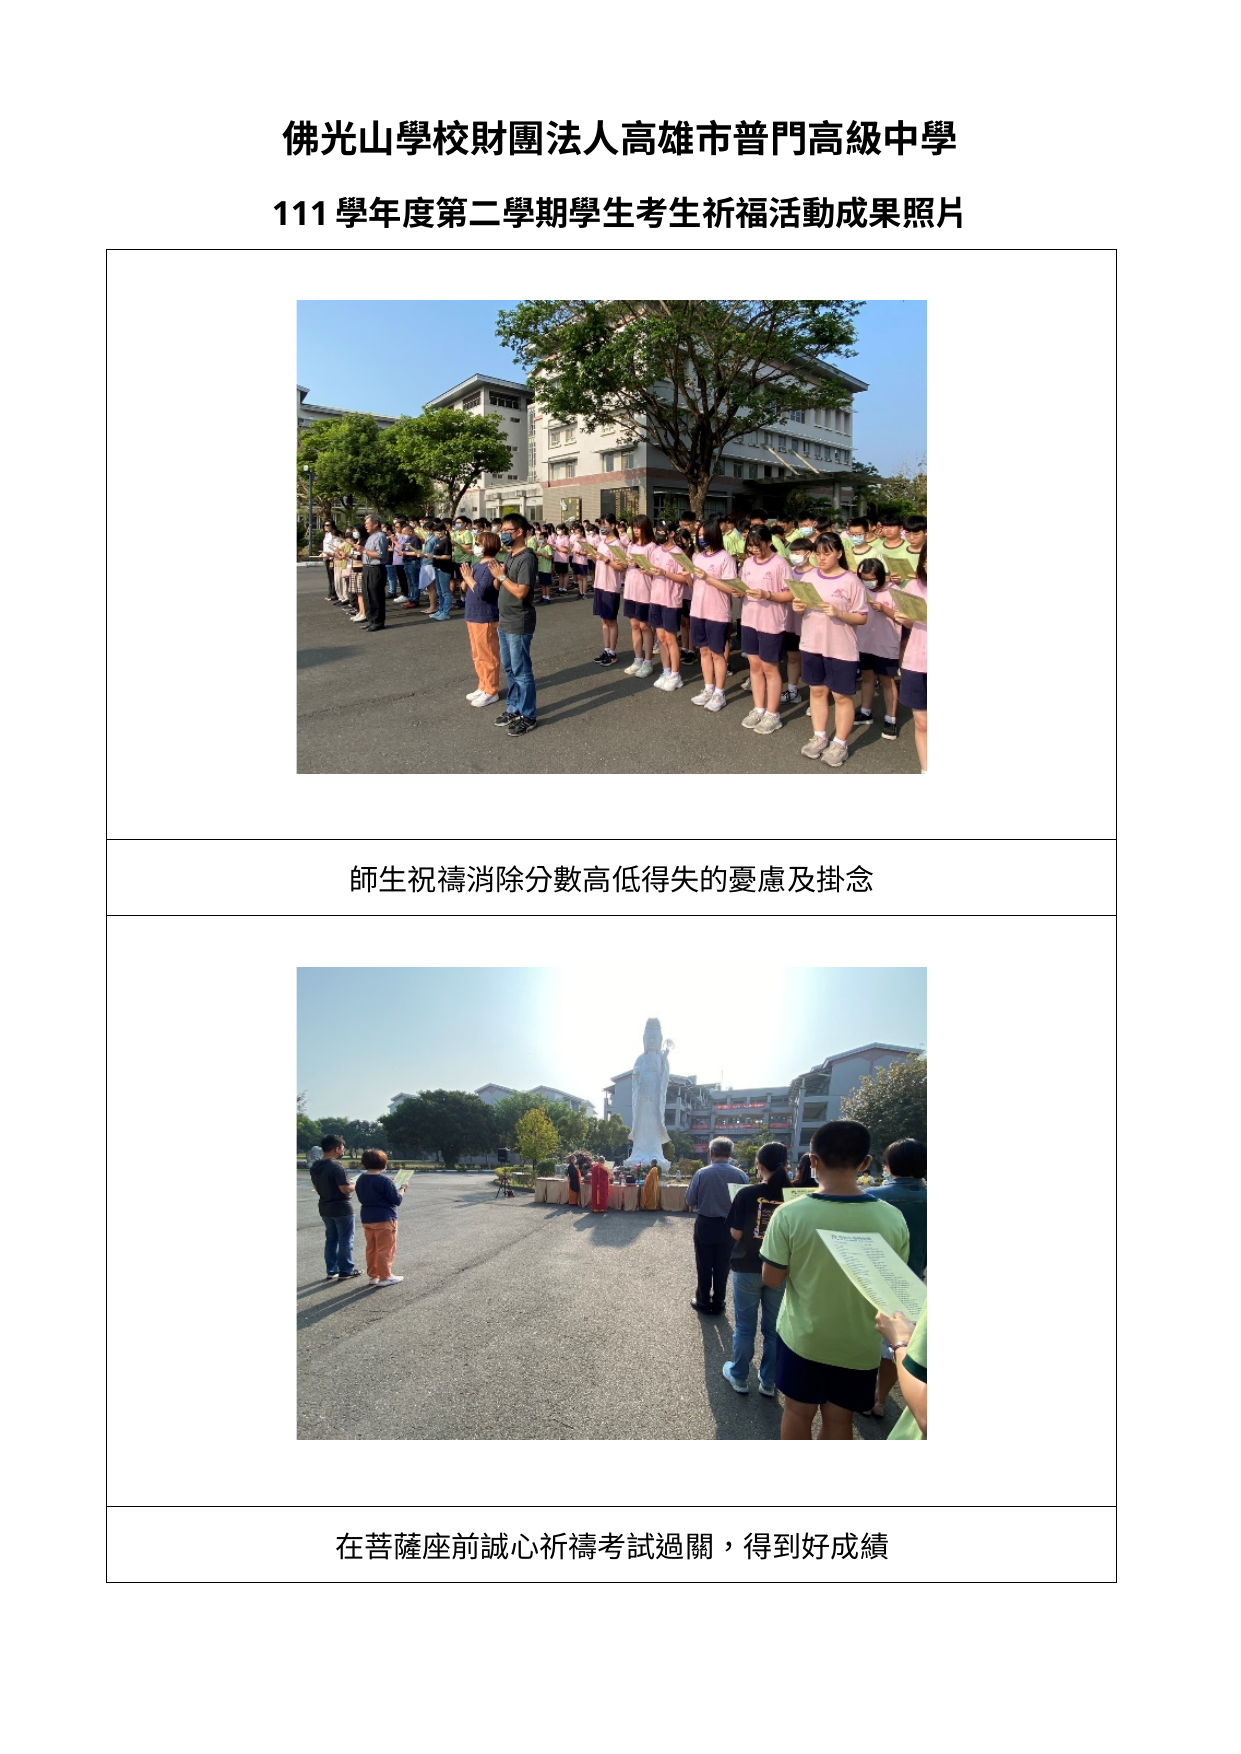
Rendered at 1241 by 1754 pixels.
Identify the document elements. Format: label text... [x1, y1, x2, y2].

text 佛光山學校財團法人高雄市普門高級中學 [118, 99, 1122, 174]
table_cell 在菩薩座前誠心祈禱考試過關，得到好成績 [107, 1507, 1116, 1582]
text 111學年度第二學期學生考生祈福活動成果照片 [118, 174, 1122, 249]
table_cell [107, 916, 1116, 1506]
picture [296, 300, 927, 774]
table_header [107, 250, 1116, 839]
picture [296, 967, 927, 1440]
table_cell 師生祝禱消除分數高低得失的憂慮及掛念 [107, 840, 1116, 915]
